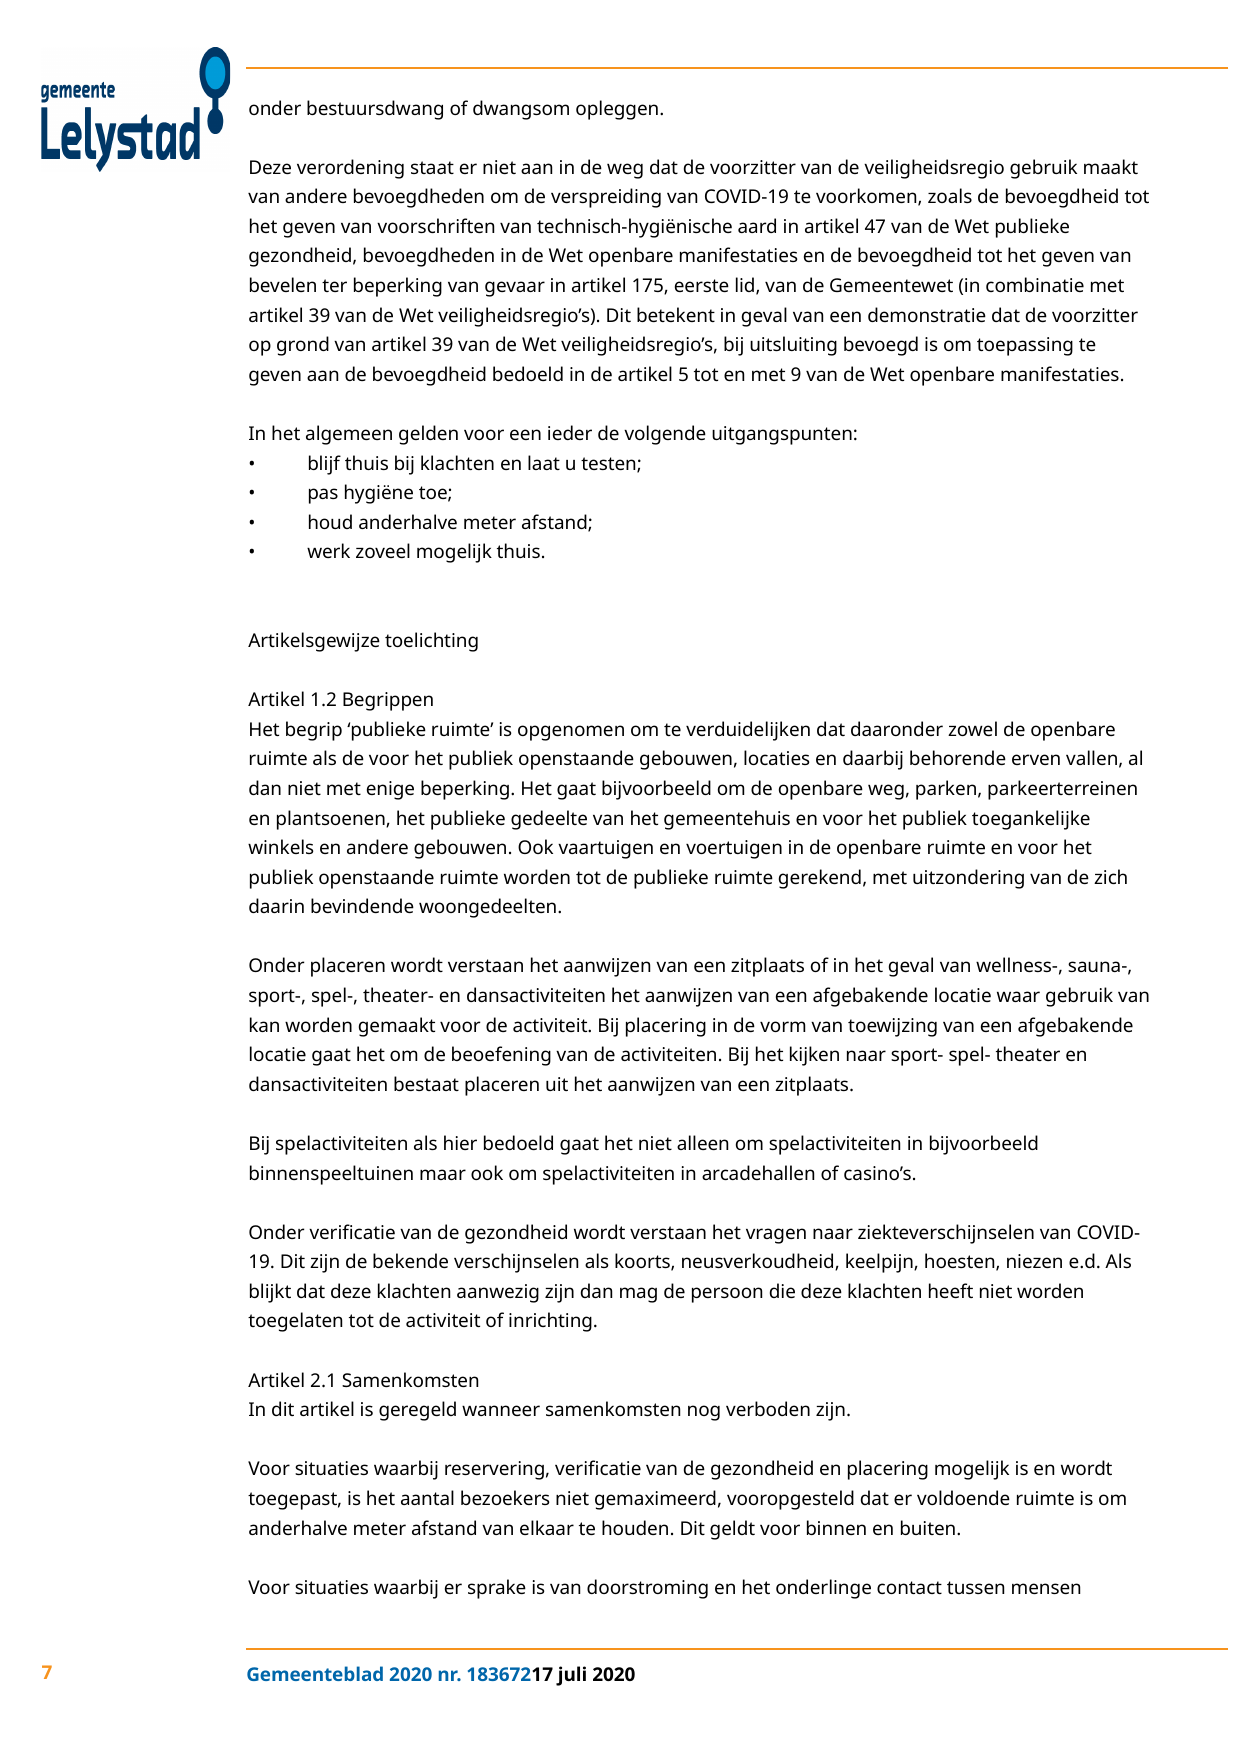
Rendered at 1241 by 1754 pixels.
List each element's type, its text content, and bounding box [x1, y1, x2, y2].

list blijf thuis bij klachten en laat u testen; [248, 450, 1152, 476]
text In het algemeen gelden voor een ieder de volgende uitgangspunten: [248, 420, 1152, 446]
text Deze verordening staat er niet aan in de weg dat de voorzitter van de veiligheidsregio gebruik maakt van andere bevoegdheden om de verspreiding van COVID-19 te voorkomen, zoals de bevoegdheid tot het geven van voorschriften van technisch-hygiënische aard in artikel 47 van de Wet publieke gezondheid, bevoegdheden in de Wet openbare manifestaties en de bevoegdheid tot het geven van bevelen ter beperking van gevaar in artikel 175, eerste lid, van de Gemeentewet (in combinatie met artikel 39 van de Wet veiligheidsregio’s). Dit betekent in geval van een demonstratie dat de voorzitter op grond van artikel 39 van de Wet veiligheidsregio’s, bij uitsluiting bevoegd is om toepassing te geven aan de bevoegdheid bedoeld in de artikel 5 tot en met 9 van de Wet openbare manifestaties. [248, 154, 1152, 387]
text Artikel 1.2 Begrippen [248, 686, 1152, 712]
text Voor situaties waarbij er sprake is van doorstroming en het onderlinge contact tussen mensen [248, 1574, 1152, 1600]
list werk zoveel mogelijk thuis. [248, 538, 1152, 564]
text Artikel 2.1 Samenkomsten [248, 1367, 1152, 1393]
text Onder verificatie van de gezondheid wordt verstaan het vragen naar ziekteverschijnselen van COVID-19. Dit zijn de bekende verschijnselen als koorts, neusverkoudheid, keelpijn, hoesten, niezen e.d. Als blijkt dat deze klachten aanwezig zijn dan mag de persoon die deze klachten heeft niet worden toegelaten tot de activiteit of inrichting. [248, 1219, 1152, 1333]
text Bij spelactiviteiten als hier bedoeld gaat het niet alleen om spelactiviteiten in bijvoorbeeld binnenspeeltuinen maar ook om spelactiviteiten in arcadehallen of casino’s. [248, 1130, 1152, 1186]
text In dit artikel is geregeld wanneer samenkomsten nog verboden zijn. [248, 1396, 1152, 1422]
text Het begrip ‘publieke ruimte’ is opgenomen om te verduidelijken dat daaronder zowel de openbare ruimte als de voor het publiek openstaande gebouwen, locaties en daarbij behorende erven vallen, al dan niet met enige beperking. Het gaat bijvoorbeeld om de openbare weg, parken, parkeerterreinen en plantsoenen, het publieke gedeelte van het gemeentehuis en voor het publiek toegankelijke winkels en andere gebouwen. Ook vaartuigen en voertuigen in de openbare ruimte en voor het publiek openstaande ruimte worden tot de publieke ruimte gerekend, met uitzondering van de zich daarin bevindende woongedeelten. [248, 716, 1152, 919]
picture [41, 47, 231, 172]
text Artikelsgewijze toelichting [248, 627, 1152, 653]
list pas hygiëne toe; [248, 479, 1152, 505]
text onder bestuursdwang of dwangsom opleggen. [248, 95, 1152, 121]
list houd anderhalve meter afstand; [248, 509, 1152, 535]
text Voor situaties waarbij reservering, verificatie van de gezondheid en placering mogelijk is en wordt toegepast, is het aantal bezoekers niet gemaximeerd, vooropgesteld dat er voldoende ruimte is om anderhalve meter afstand van elkaar te houden. Dit geldt voor binnen en buiten. [248, 1456, 1152, 1541]
text Onder placeren wordt verstaan het aanwijzen van een zitplaats of in het geval van wellness-, sauna-, sport-, spel-, theater- en dansactiviteiten het aanwijzen van een afgebakende locatie waar gebruik van kan worden gemaakt voor de activiteit. Bij placering in de vorm van toewijzing van een afgebakende locatie gaat het om de beoefening van de activiteiten. Bij het kijken naar sport- spel- theater en dansactiviteiten bestaat placeren uit het aanwijzen van een zitplaats. [248, 953, 1152, 1097]
